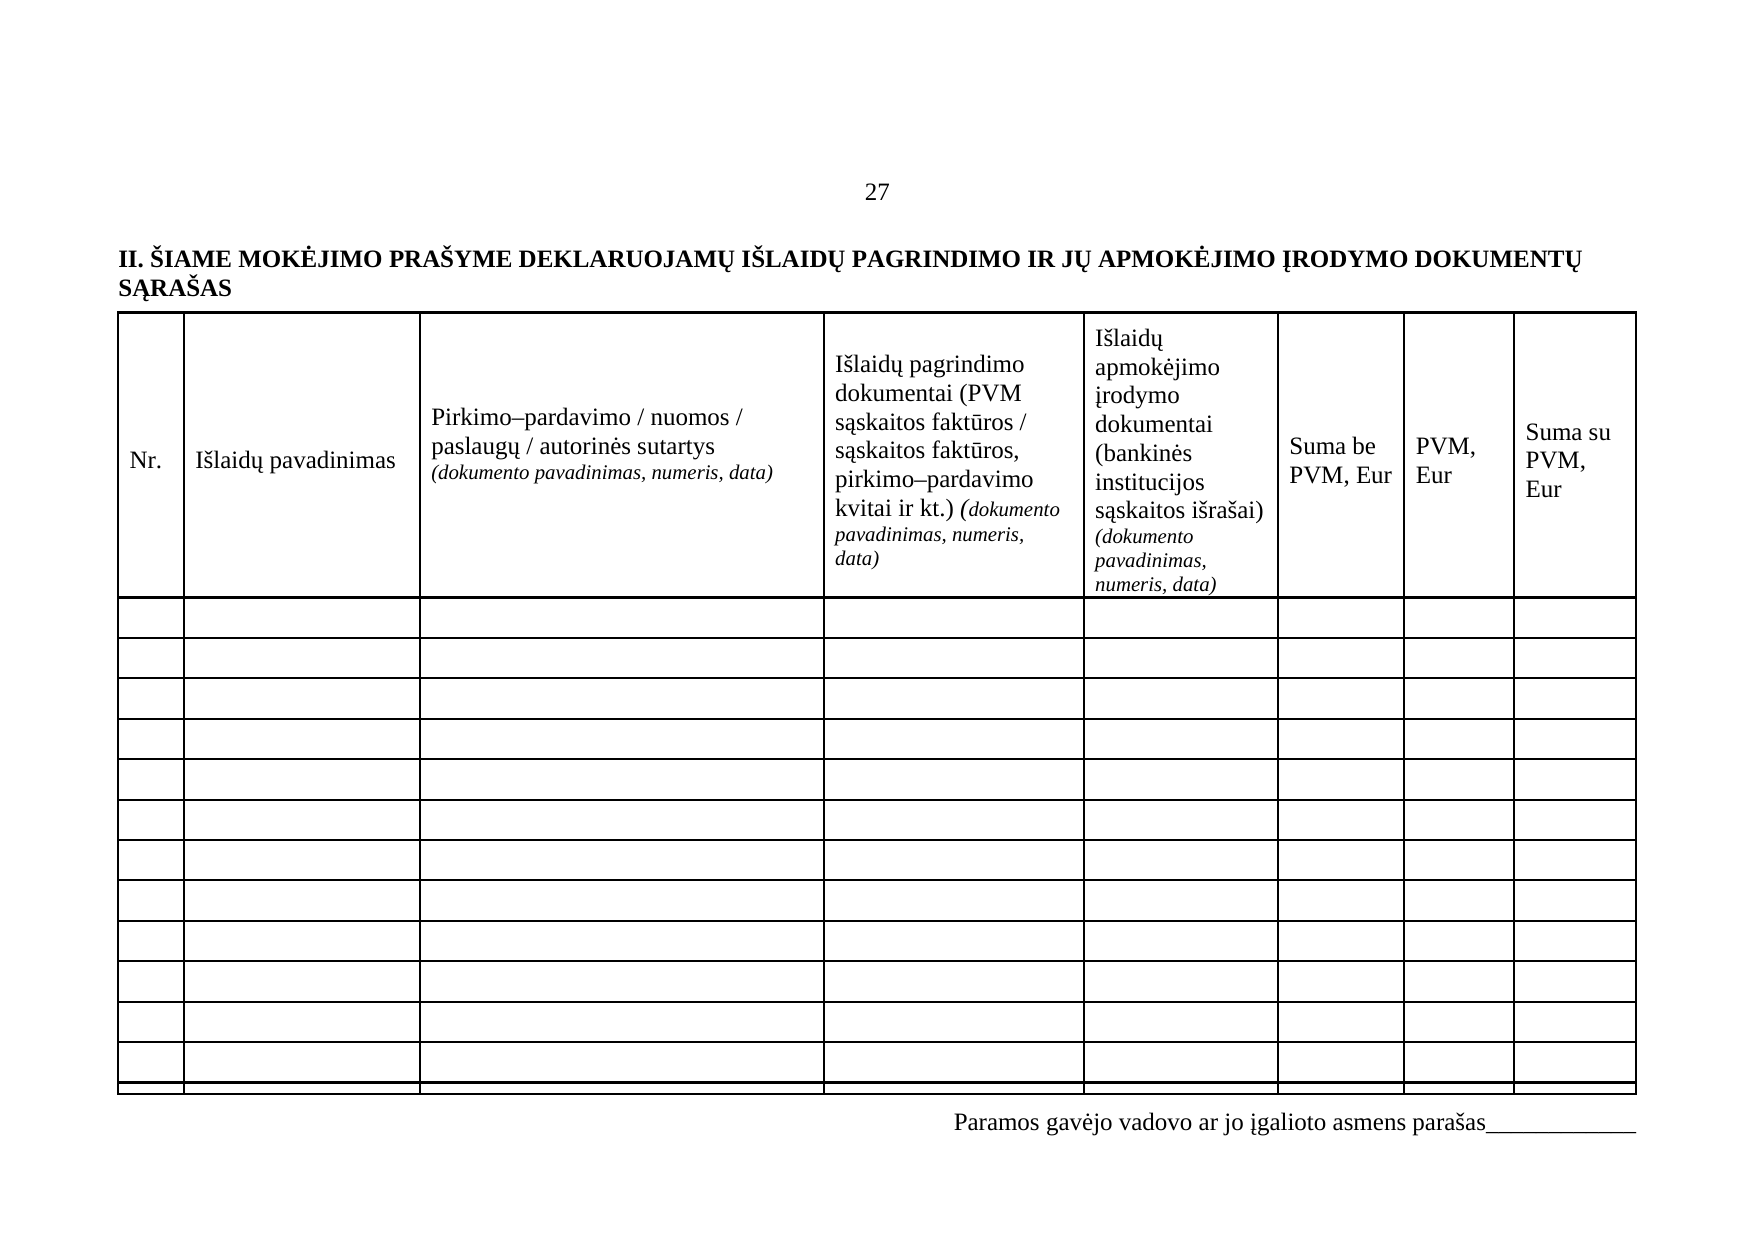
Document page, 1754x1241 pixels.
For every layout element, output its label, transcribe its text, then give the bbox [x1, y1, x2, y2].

table_cell [1279, 922, 1403, 960]
table_cell [1515, 679, 1635, 718]
table_header PVM, Eur [1405, 314, 1513, 596]
table_cell [421, 720, 823, 758]
table_cell [119, 922, 183, 960]
table_cell [1515, 720, 1635, 758]
table_cell [119, 1084, 183, 1093]
table_cell [825, 801, 1083, 839]
table_cell [1515, 1043, 1635, 1081]
table_cell [825, 1003, 1083, 1041]
table_cell [185, 922, 419, 960]
table_cell [1279, 639, 1403, 677]
table_cell [1085, 720, 1277, 758]
table_cell [421, 679, 823, 718]
table_header Išlaidų pavadinimas [185, 314, 419, 596]
table_cell [1279, 760, 1403, 798]
table_cell [421, 1003, 823, 1041]
table_cell [185, 962, 419, 1001]
table_cell [119, 801, 183, 839]
table_cell [1279, 841, 1403, 879]
table_cell [825, 1043, 1083, 1081]
table_cell [1515, 760, 1635, 798]
table_cell [1085, 760, 1277, 798]
table_cell [1515, 962, 1635, 1001]
table_cell [185, 801, 419, 839]
table_cell [1405, 1043, 1513, 1081]
table_cell [1279, 962, 1403, 1001]
table_cell [1085, 962, 1277, 1001]
table_cell [185, 679, 419, 718]
table_cell [1515, 599, 1635, 637]
table_cell [119, 639, 183, 677]
table_cell [1405, 1003, 1513, 1041]
table_cell [1085, 1084, 1277, 1093]
table_cell [185, 760, 419, 798]
table_header Pirkimo–pardavimo / nuomos / paslaugų / autorinės sutartys (dokumento pavadinimas, numeris, data) [421, 314, 823, 596]
table_cell [119, 841, 183, 879]
table_cell [185, 1084, 419, 1093]
table_cell [1405, 599, 1513, 637]
table_cell [1085, 639, 1277, 677]
table_cell [185, 841, 419, 879]
table_cell [1515, 801, 1635, 839]
table_cell [185, 1003, 419, 1041]
table_cell [1085, 922, 1277, 960]
table_cell [119, 720, 183, 758]
table_cell [119, 962, 183, 1001]
table_cell [825, 720, 1083, 758]
table_cell [1515, 1003, 1635, 1041]
table_cell [421, 760, 823, 798]
table_cell [825, 760, 1083, 798]
table_cell [421, 962, 823, 1001]
table_cell [825, 599, 1083, 637]
table_cell [825, 639, 1083, 677]
table_cell [825, 922, 1083, 960]
table_cell [421, 639, 823, 677]
table_cell [825, 841, 1083, 879]
table_cell [1515, 881, 1635, 920]
table_cell [1405, 841, 1513, 879]
table_cell [1279, 599, 1403, 637]
table_cell [1515, 841, 1635, 879]
table_header Suma be PVM, Eur [1279, 314, 1403, 596]
table_cell [185, 1043, 419, 1081]
table_cell [185, 720, 419, 758]
table_cell [185, 881, 419, 920]
table_cell [1085, 1003, 1277, 1041]
table_cell [119, 599, 183, 637]
table_cell [1515, 1084, 1635, 1093]
table_cell [1279, 679, 1403, 718]
table_cell [825, 881, 1083, 920]
table_cell [421, 841, 823, 879]
table_cell [1085, 881, 1277, 920]
table_cell [825, 679, 1083, 718]
table_cell [1405, 801, 1513, 839]
table_header Išlaidų pagrindimo dokumentai (PVM sąskaitos faktūros / sąskaitos faktūros, pirkimo–pardavimo kvitai ir kt.) (dokumento pavadinimas, numeris, data) [825, 314, 1083, 596]
table_header Išlaidų apmokėjimo įrodymo dokumentai (bankinės institucijos sąskaitos išrašai) (dokumento pavadinimas, numeris, data) [1085, 314, 1277, 596]
table_cell [1085, 801, 1277, 839]
table_header Nr. [119, 314, 183, 596]
table_cell [1405, 720, 1513, 758]
table_cell [1279, 1003, 1403, 1041]
table_cell [825, 962, 1083, 1001]
table_cell [825, 1084, 1083, 1093]
table_cell [1405, 922, 1513, 960]
table_cell [1279, 720, 1403, 758]
table_cell [421, 801, 823, 839]
table_cell [1405, 1084, 1513, 1093]
table_cell [421, 599, 823, 637]
table_cell [1515, 922, 1635, 960]
table_cell [1085, 679, 1277, 718]
table_cell [421, 1043, 823, 1081]
table_cell [421, 881, 823, 920]
table_cell [421, 1084, 823, 1093]
table_cell [1405, 639, 1513, 677]
table_cell [1085, 599, 1277, 637]
table_cell [119, 1003, 183, 1041]
text II. ŠIAME MOKĖJIMO PRAŠYME DEKLARUOJAMŲ IŠLAIDŲ PAGRINDIMO IR JŲ APMOKĖJIMO ĮRODYMO DOKUMENTŲ SĄRAŠAS [118, 244, 1636, 302]
table_cell [1405, 881, 1513, 920]
table_cell [119, 1043, 183, 1081]
table_cell [119, 760, 183, 798]
table_cell [185, 599, 419, 637]
table_cell [1405, 962, 1513, 1001]
table_cell [421, 922, 823, 960]
table_cell [185, 639, 419, 677]
table_cell [1405, 679, 1513, 718]
table_cell [119, 679, 183, 718]
table_cell [119, 881, 183, 920]
table_cell [1085, 1043, 1277, 1081]
table_cell [1515, 639, 1635, 677]
table_cell [1279, 881, 1403, 920]
table_cell [1085, 841, 1277, 879]
table_cell [1279, 1084, 1403, 1093]
table_header Suma su PVM, Eur [1515, 314, 1635, 596]
table_cell [1279, 801, 1403, 839]
table_cell [1405, 760, 1513, 798]
table_cell [1279, 1043, 1403, 1081]
